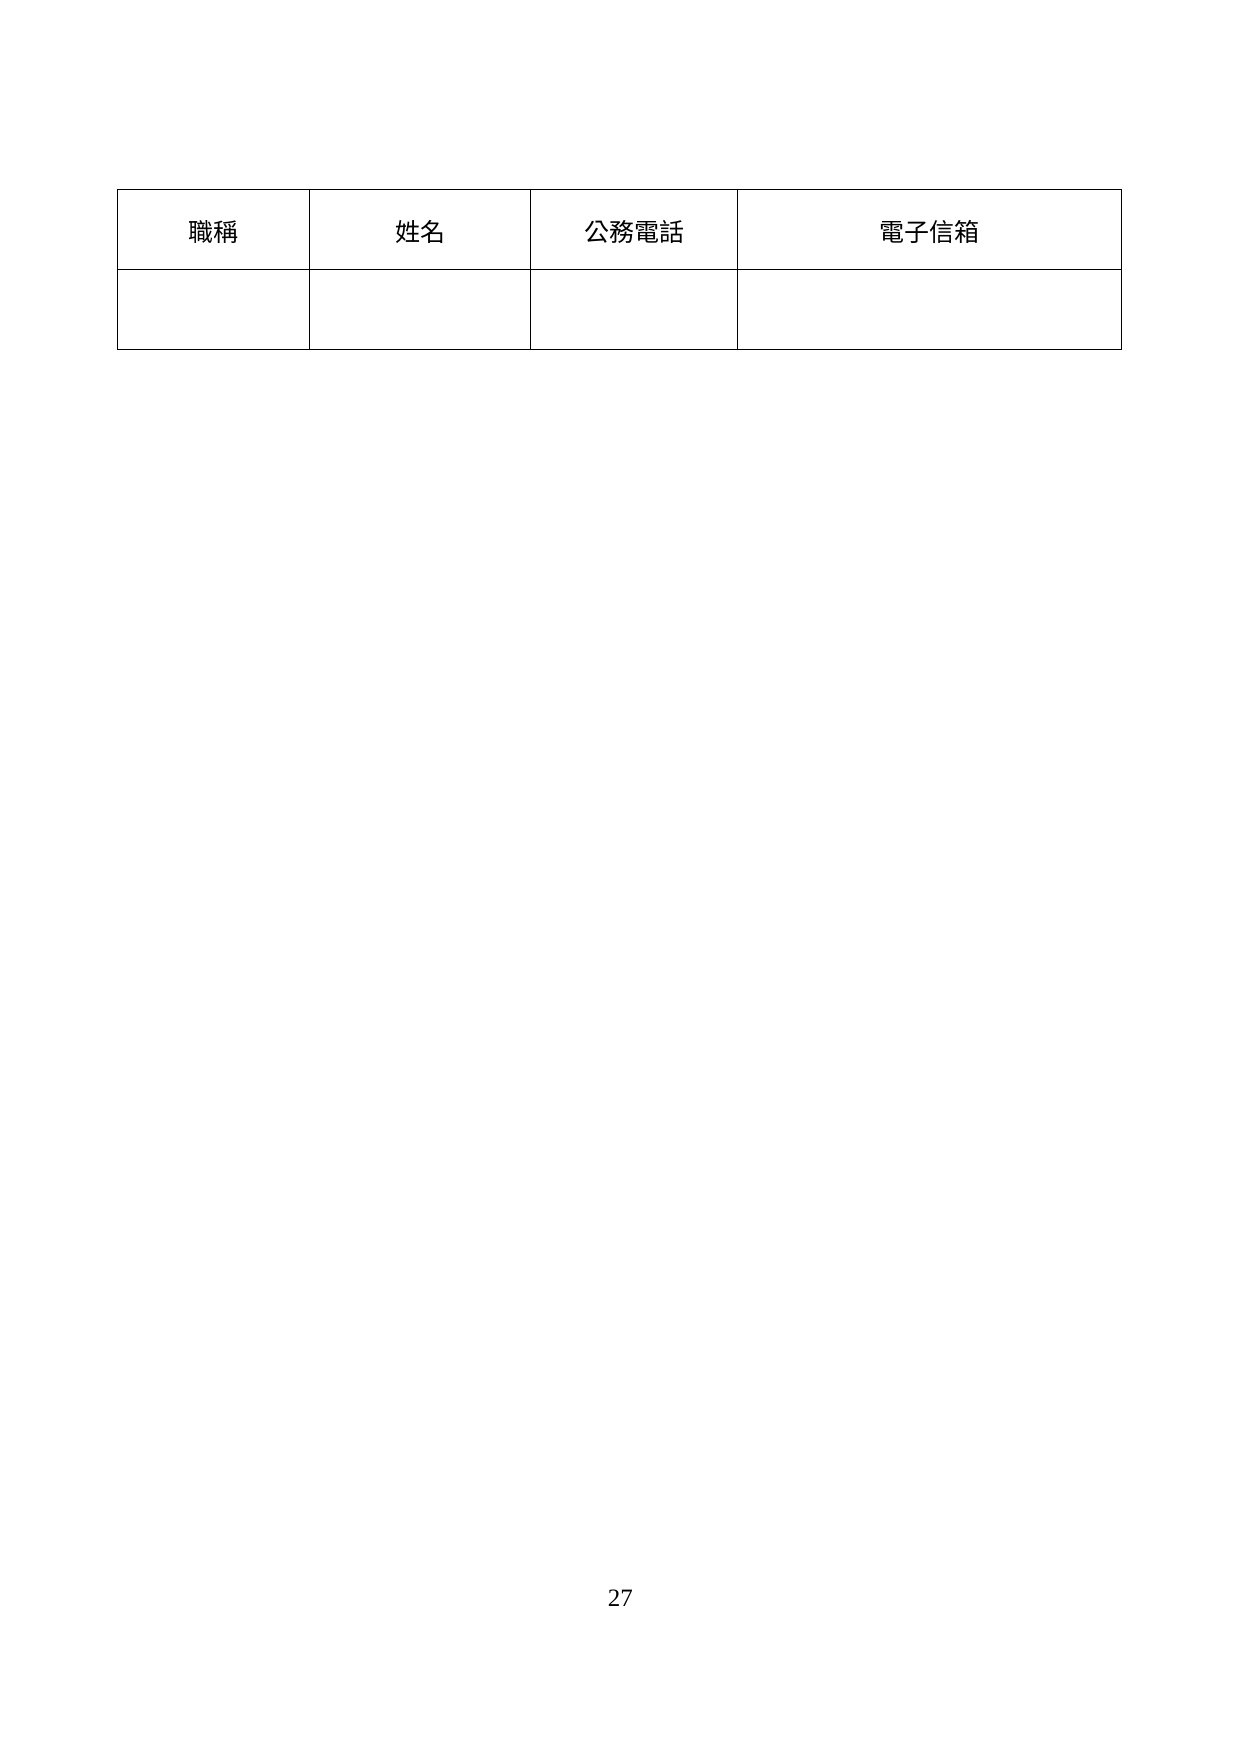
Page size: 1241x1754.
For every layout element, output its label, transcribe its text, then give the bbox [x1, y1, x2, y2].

table_cell [738, 270, 1121, 349]
table_header 公務電話 [531, 190, 737, 269]
table_cell [531, 270, 737, 349]
table_cell [310, 270, 530, 349]
table_header 姓名 [310, 190, 530, 269]
table_header 職稱 [118, 190, 309, 269]
table_cell [118, 270, 309, 349]
table_header 電子信箱 [738, 190, 1121, 269]
